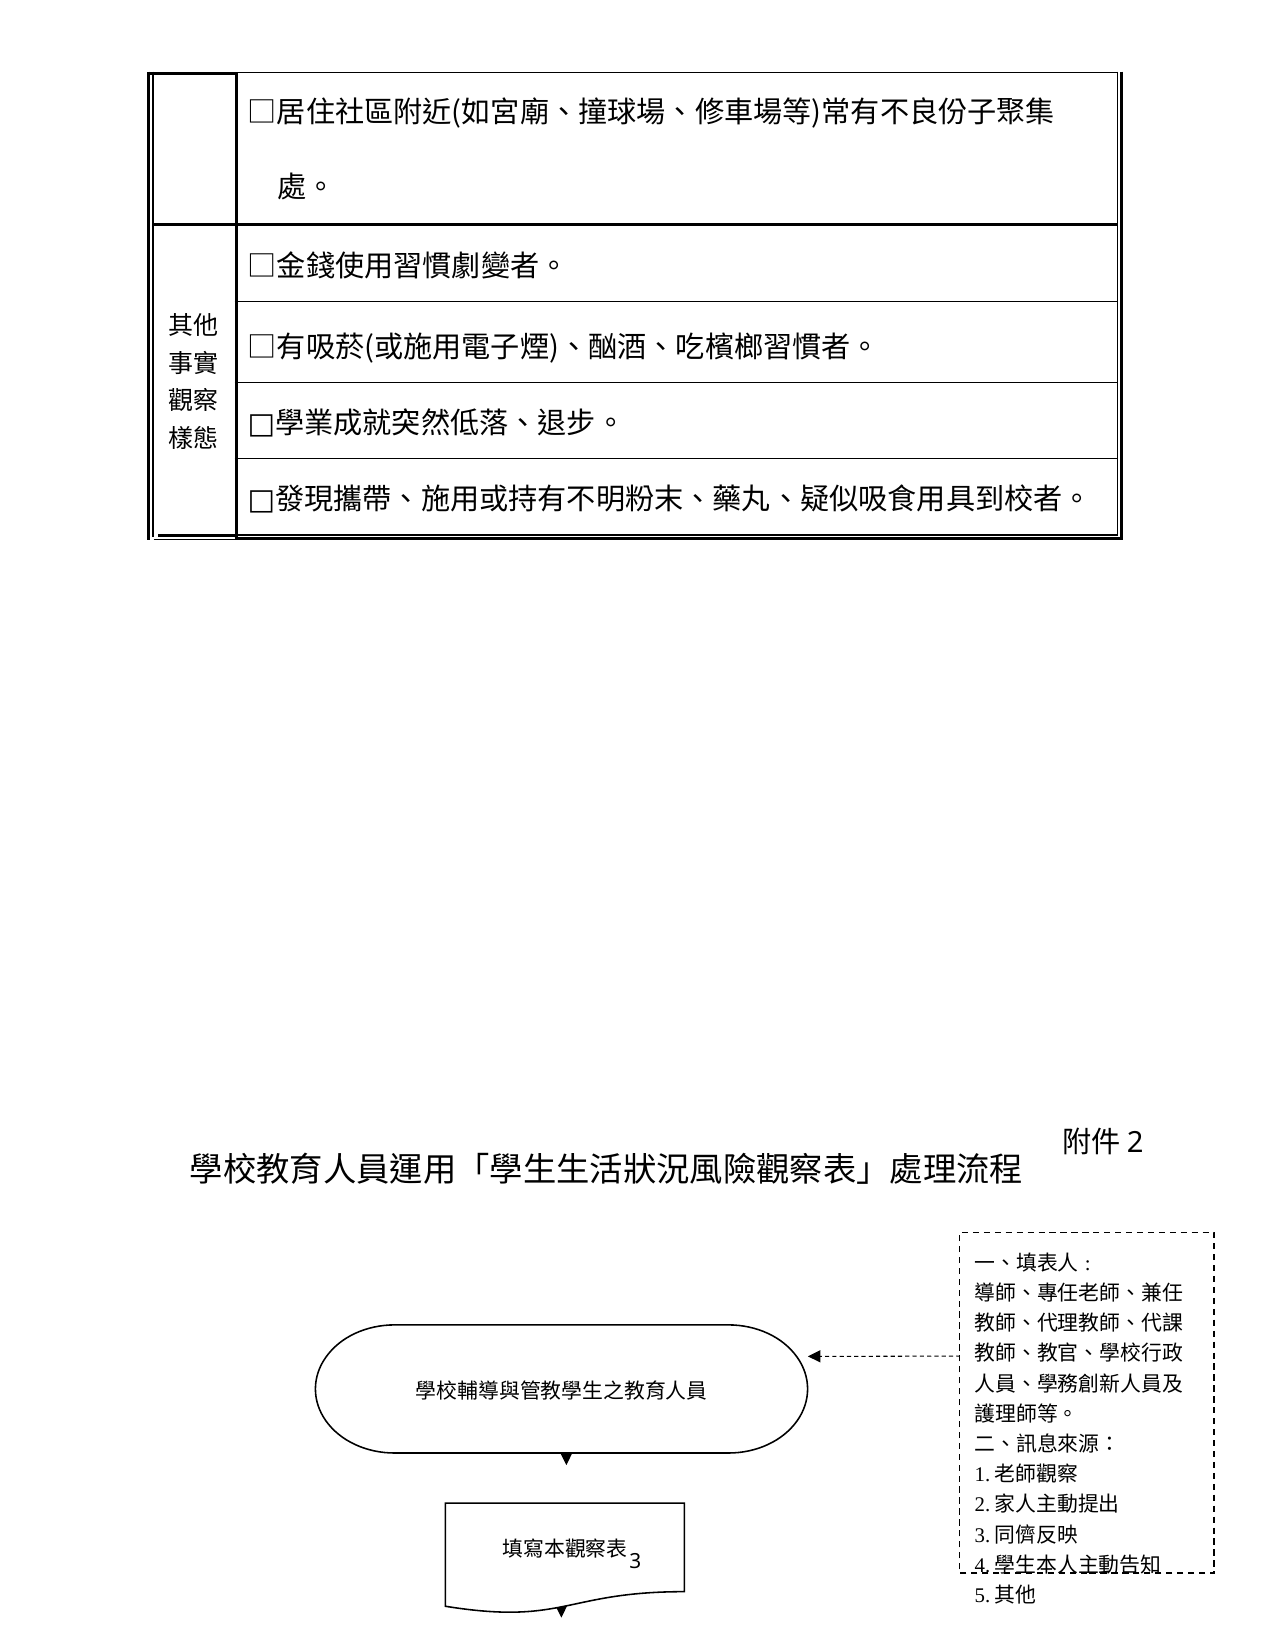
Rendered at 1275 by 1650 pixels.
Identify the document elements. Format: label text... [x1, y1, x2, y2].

table_cell □金錢使用習慣劇變者。 [238, 226, 1117, 301]
table_cell □有吸菸(或施用電子煙)、酗酒、吃檳榔習慣者。 [238, 302, 1117, 382]
table_cell 其他事實觀察樣態 [154, 226, 235, 534]
table_cell □學業成就突然低落、退步。 [238, 383, 1117, 458]
table_cell □發現攜帶、施用或持有不明粉末、藥丸、疑似吸食用具到校者。 [238, 459, 1117, 534]
table_cell [154, 75, 235, 223]
table_cell □居住社區附近(如宮廟、撞球場、修車場等)常有不良份子聚集處。 [238, 73, 1117, 223]
text 附件2 [103, 1103, 1143, 1178]
